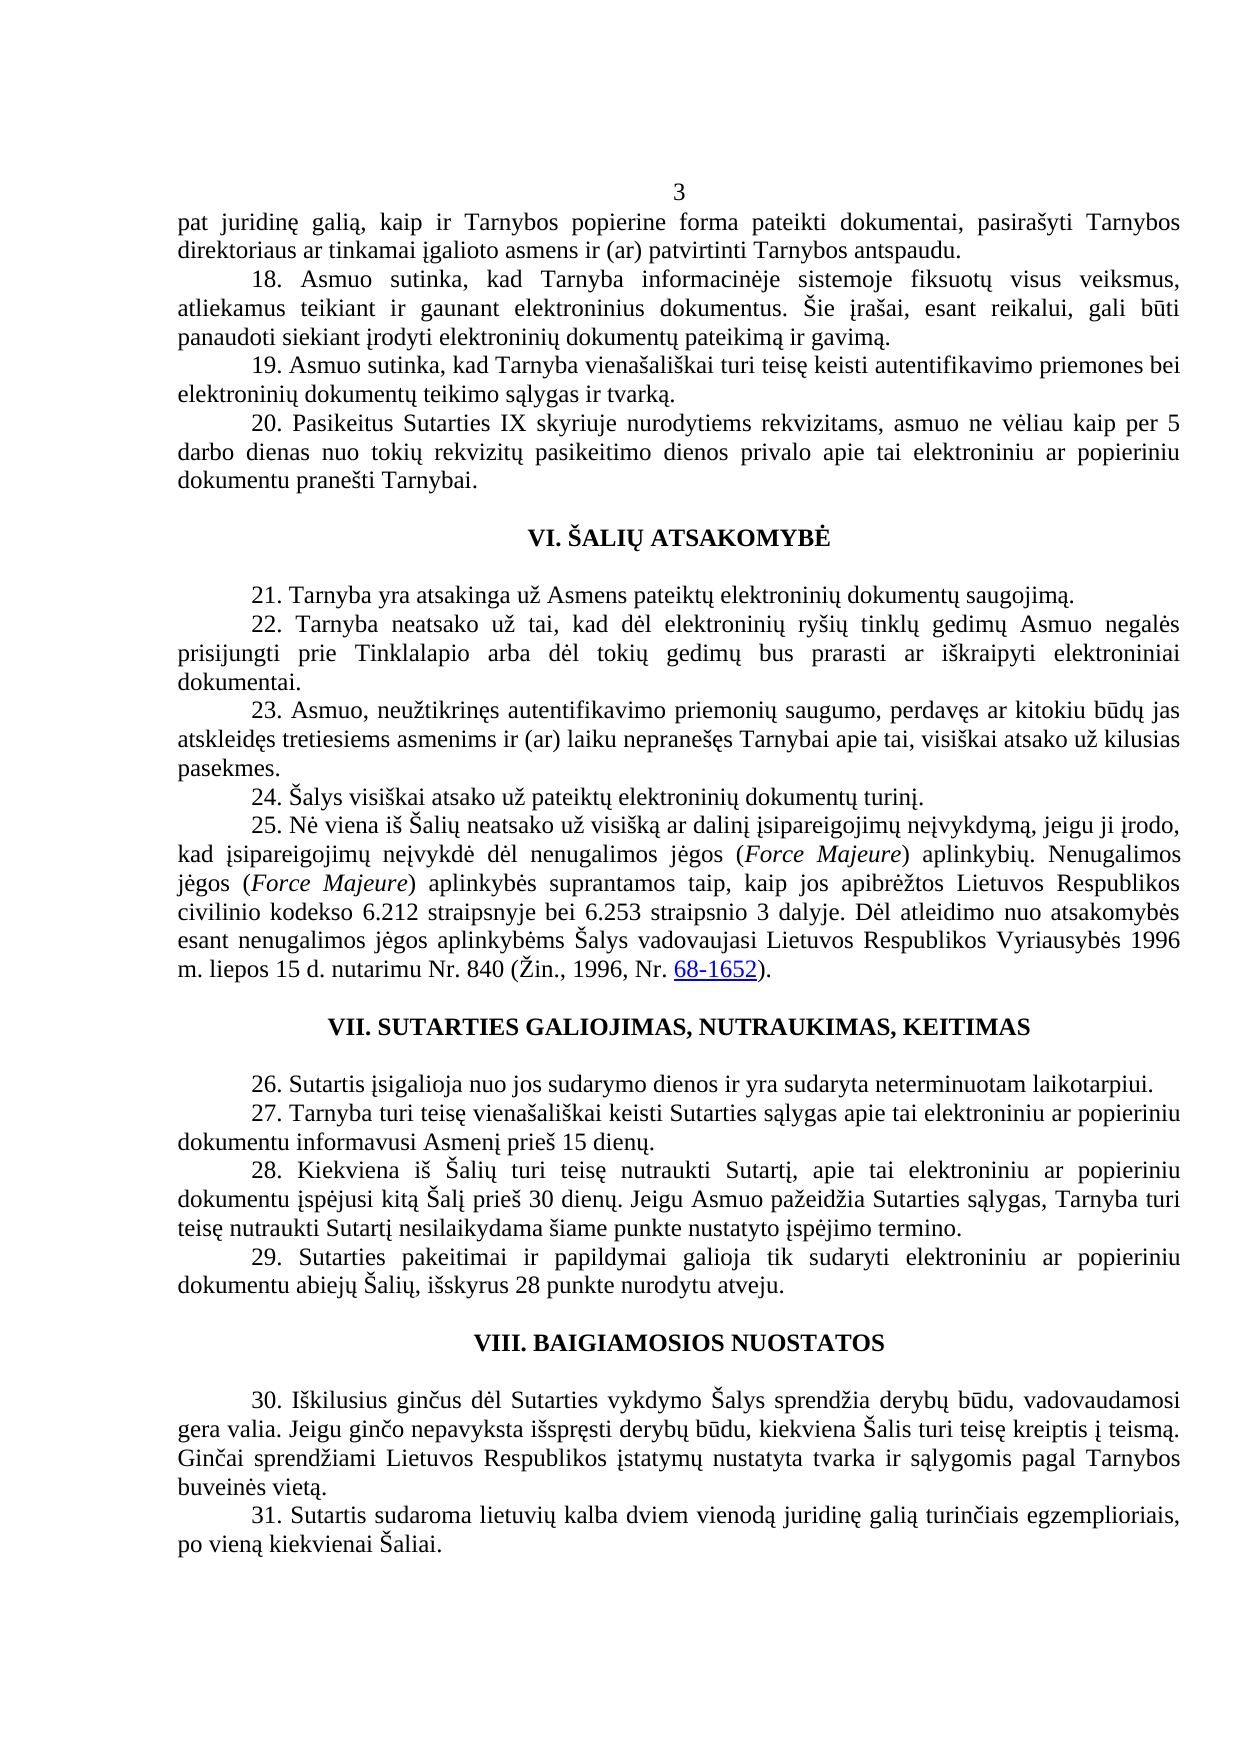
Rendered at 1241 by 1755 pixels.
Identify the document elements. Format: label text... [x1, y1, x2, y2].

text 24. Šalys visiškai atsako už pateiktų elektroninių dokumentų turinį. [177, 782, 1181, 810]
text 29. Sutarties pakeitimai ir papildymai galioja tik sudaryti elektroniniu ar popieriniu dokumentu abiejų Šalių, išskyrus 28 punkte nurodytu atveju. [177, 1242, 1181, 1299]
text 28. Kiekviena iš Šalių turi teisę nutraukti Sutartį, apie tai elektroniniu ar popieriniu dokumentu įspėjusi kitą Šalį prieš 30 dienų. Jeigu Asmuo pažeidžia Sutarties sąlygas, Tarnyba turi teisę nutraukti Sutartį nesilaikydama šiame punkte nustatyto įspėjimo termino. [177, 1155, 1181, 1242]
text 31. Sutartis sudaroma lietuvių kalba dviem vienodą juridinę galią turinčiais egzemplioriais, po vieną kiekvienai Šaliai. [177, 1500, 1181, 1558]
text 26. Sutartis įsigalioja nuo jos sudarymo dienos ir yra sudaryta neterminuotam laikotarpiui. [177, 1069, 1181, 1098]
text 25. Nė viena iš Šalių neatsako už visišką ar dalinį įsipareigojimų neįvykdymą, jeigu ji įrodo, kad įsipareigojimų neįvykdė dėl nenugalimos jėgos (Force Majeure) aplinkybių. Nenugalimos jėgos (Force Majeure) aplinkybės suprantamos taip, kaip jos apibrėžtos Lietuvos Respublikos civilinio kodekso 6.212 straipsnyje bei 6.253 straipsnio 3 dalyje. Dėl atleidimo nuo atsakomybės esant nenugalimos jėgos aplinkybėms Šalys vadovaujasi Lietuvos Respublikos Vyriausybės 1996 m. liepos 15 d. nutarimu Nr. 840 (Žin., 1996, Nr. 68-1652). [177, 810, 1181, 983]
text 18. Asmuo sutinka, kad Tarnyba informacinėje sistemoje fiksuotų visus veiksmus, atliekamus teikiant ir gaunant elektroninius dokumentus. Šie įrašai, esant reikalui, gali būti panaudoti siekiant įrodyti elektroninių dokumentų pateikimą ir gavimą. [177, 264, 1181, 350]
text 23. Asmuo, neužtikrinęs autentifikavimo priemonių saugumo, perdavęs ar kitokiu būdų jas atskleidęs tretiesiems asmenims ir (ar) laiku nepranešęs Tarnybai apie tai, visiškai atsako už kilusias pasekmes. [177, 695, 1181, 782]
text 21. Tarnyba yra atsakinga už Asmens pateiktų elektroninių dokumentų saugojimą. [177, 580, 1181, 609]
text 27. Tarnyba turi teisę vienašališkai keisti Sutarties sąlygas apie tai elektroniniu ar popieriniu dokumentu informavusi Asmenį prieš 15 dienų. [177, 1098, 1181, 1155]
text pat juridinę galią, kaip ir Tarnybos popierine forma pateikti dokumentai, pasirašyti Tarnybos direktoriaus ar tinkamai įgalioto asmens ir (ar) patvirtinti Tarnybos antspaudu. [177, 207, 1181, 264]
text VI. ŠALIŲ ATSAKOMYBĖ [177, 523, 1181, 552]
text 22. Tarnyba neatsako už tai, kad dėl elektroninių ryšių tinklų gedimų Asmuo negalės prisijungti prie Tinklalapio arba dėl tokių gedimų bus prarasti ar iškraipyti elektroniniai dokumentai. [177, 609, 1181, 695]
text 30. Iškilusius ginčus dėl Sutarties vykdymo Šalys sprendžia derybų būdu, vadovaudamosi gera valia. Jeigu ginčo nepavyksta išspręsti derybų būdu, kiekviena Šalis turi teisę kreiptis į teismą. Ginčai sprendžiami Lietuvos Respublikos įstatymų nustatyta tvarka ir sąlygomis pagal Tarnybos buveinės vietą. [177, 1385, 1181, 1500]
text VII. SUTARTIES GALIOJIMAS, NUTRAUKIMAS, KEITIMAS [177, 1012, 1181, 1040]
text 19. Asmuo sutinka, kad Tarnyba vienašališkai turi teisę keisti autentifikavimo priemones bei elektroninių dokumentų teikimo sąlygas ir tvarką. [177, 350, 1181, 408]
text VIII. BAIGIAMOSIOS NUOSTATOS [177, 1328, 1181, 1357]
text 20. Pasikeitus Sutarties IX skyriuje nurodytiems rekvizitams, asmuo ne vėliau kaip per 5 darbo dienas nuo tokių rekvizitų pasikeitimo dienos privalo apie tai elektroniniu ar popieriniu dokumentu pranešti Tarnybai. [177, 408, 1181, 494]
